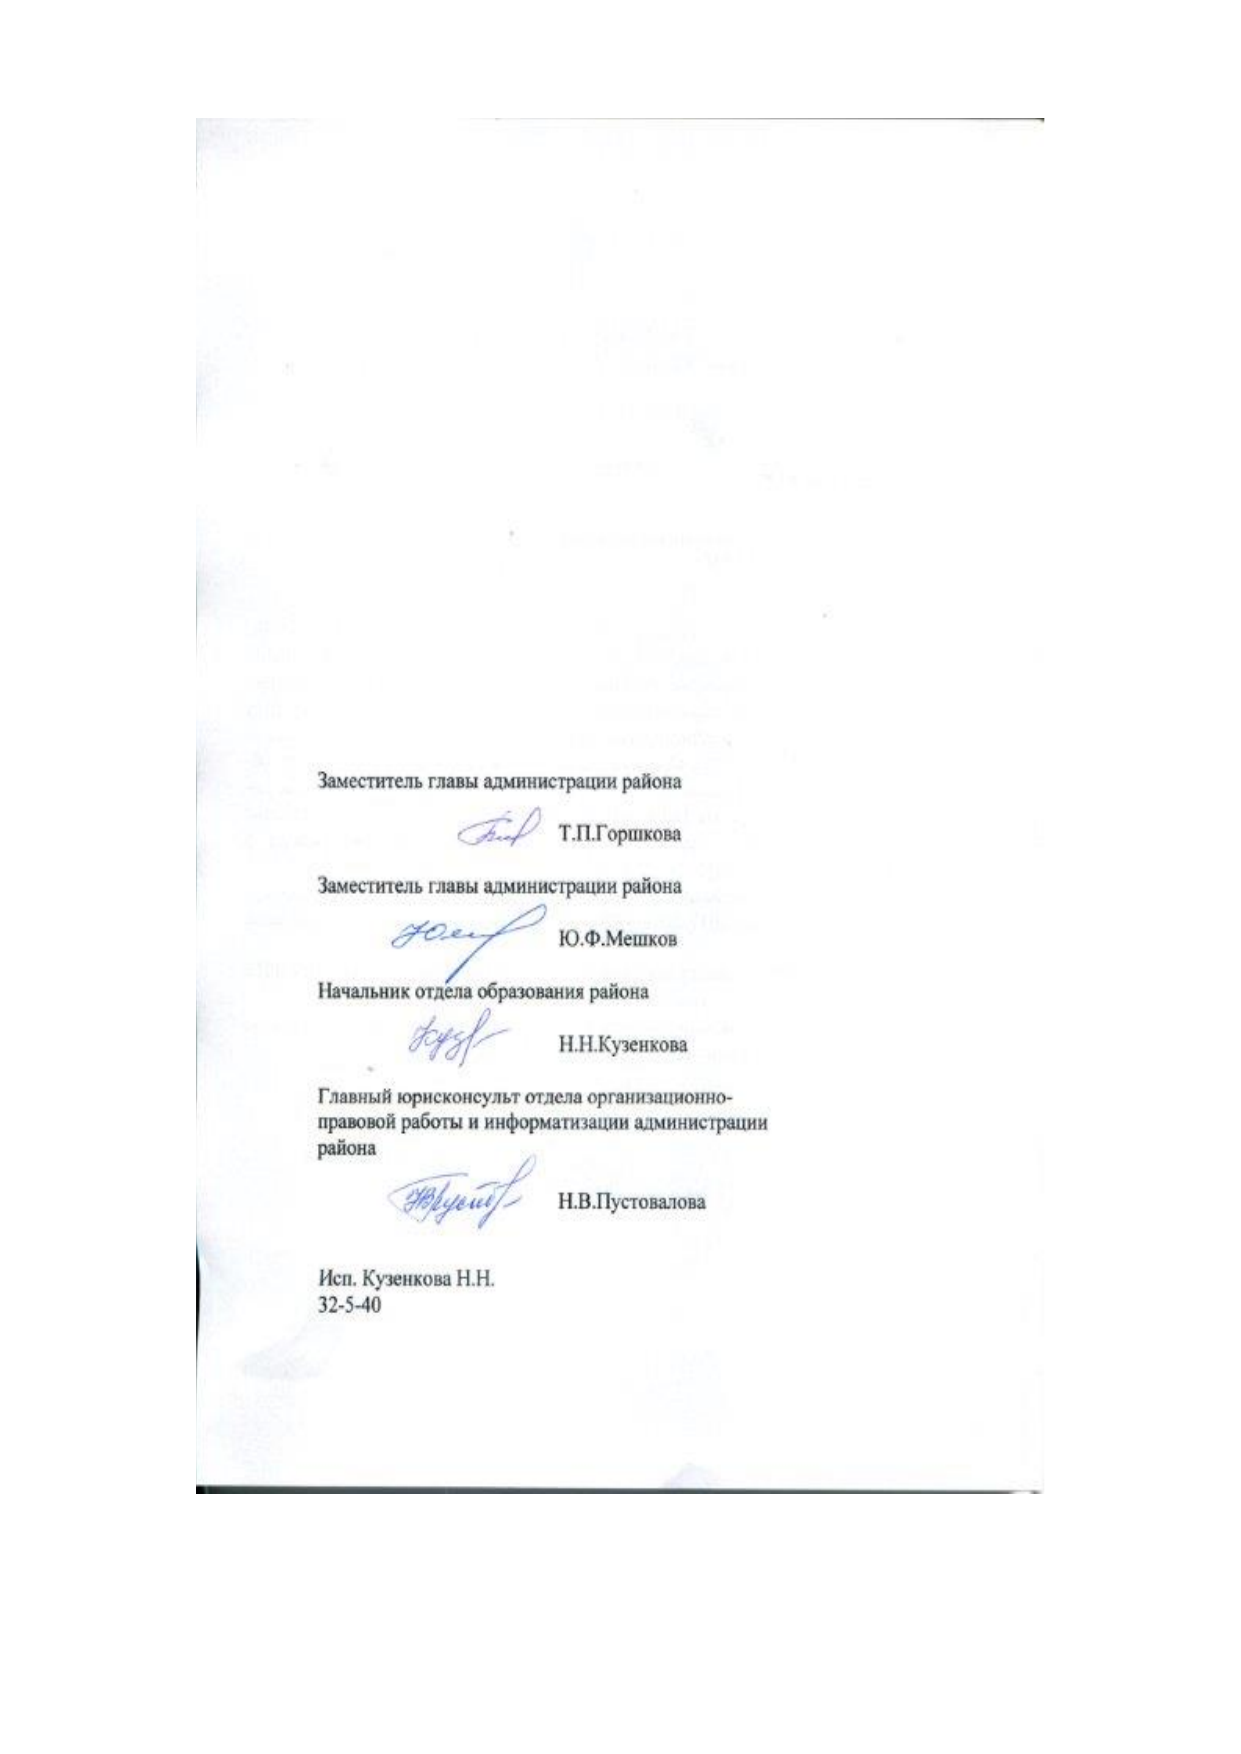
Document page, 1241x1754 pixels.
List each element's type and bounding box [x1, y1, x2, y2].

picture [196, 118, 1045, 1494]
